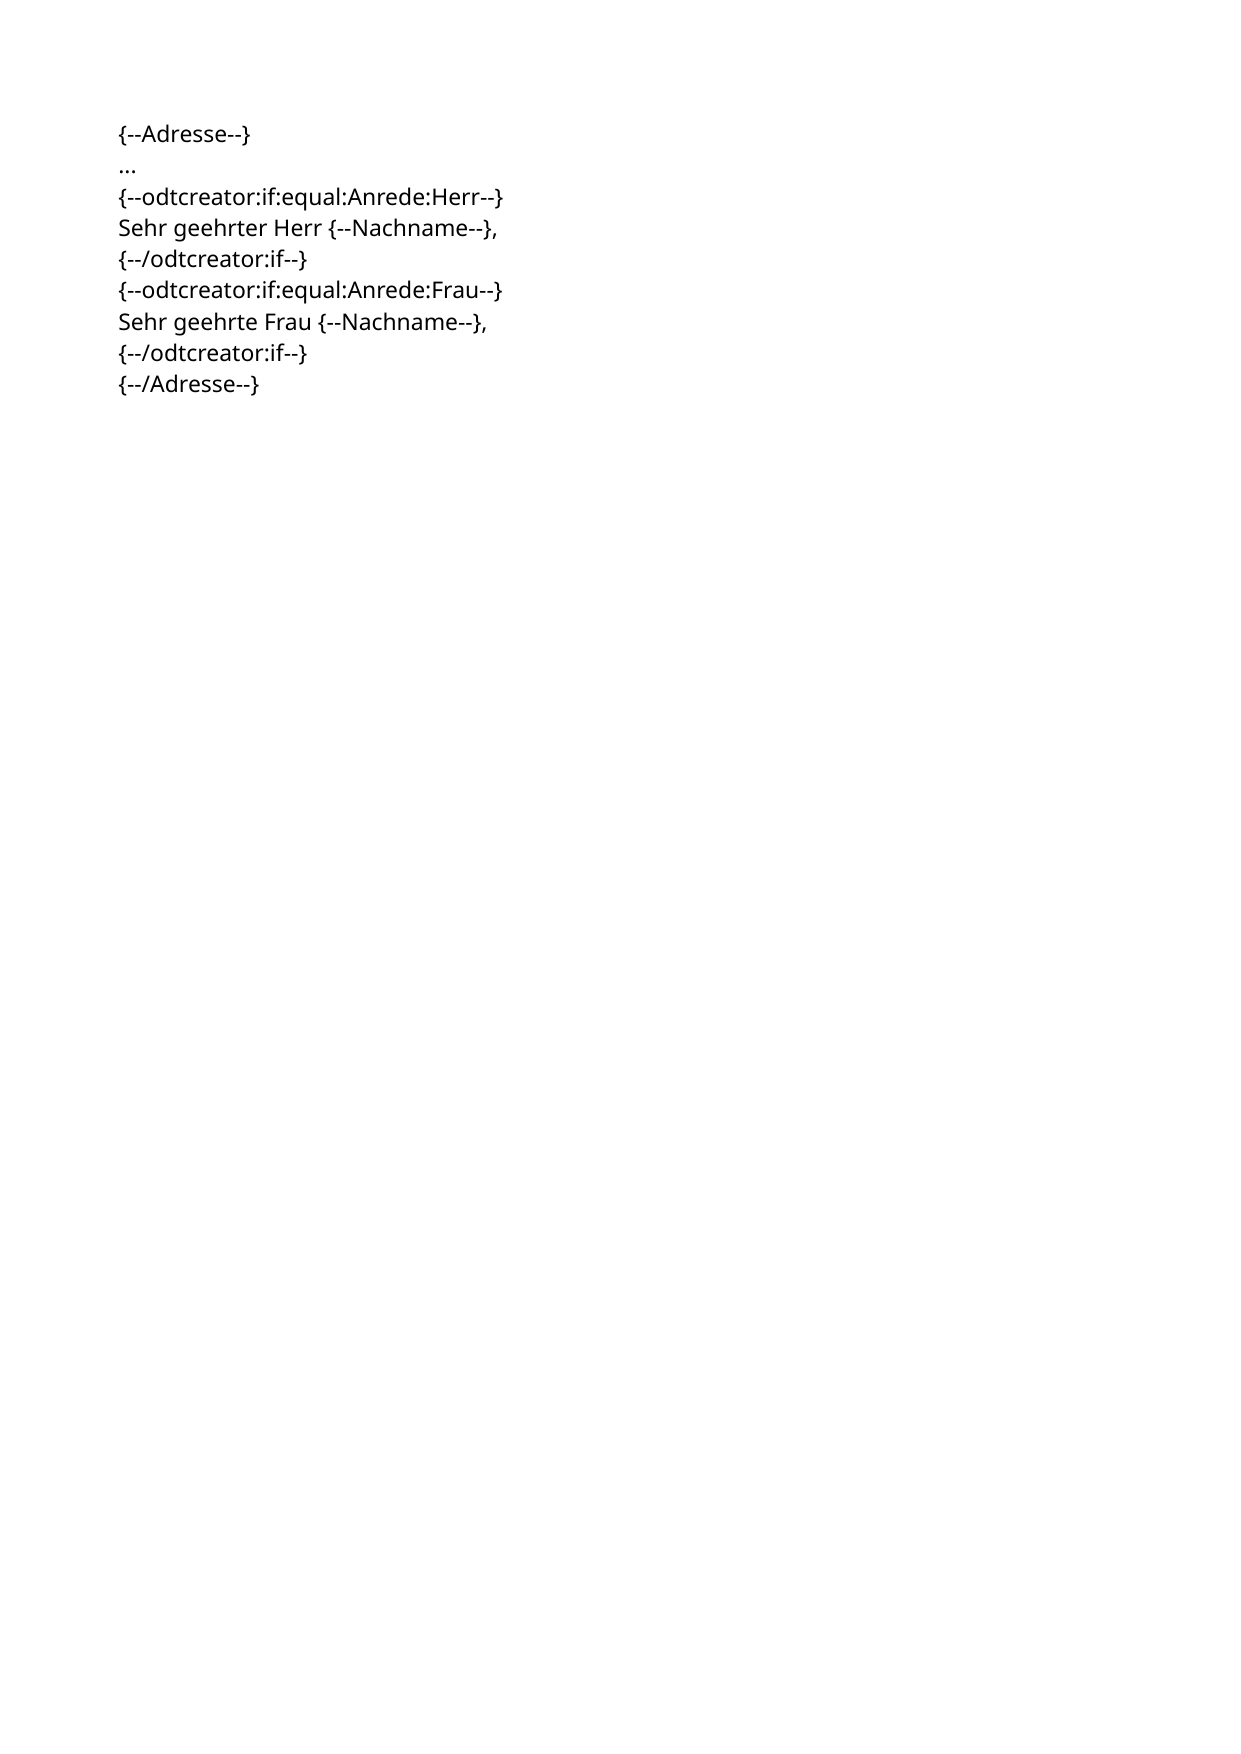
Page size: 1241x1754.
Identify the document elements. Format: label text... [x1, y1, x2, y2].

text {--Adresse--} [118, 118, 1122, 149]
text {--/odtcreator:if--} [118, 337, 1122, 368]
text {--/Adresse--} [118, 368, 1122, 399]
text {--odtcreator:if:equal:Anrede:Frau--} [118, 274, 1122, 306]
text Sehr geehrte Frau {--Nachname--}, [118, 306, 1122, 337]
text {--/odtcreator:if--} [118, 243, 1122, 274]
text Sehr geehrter Herr {--Nachname--}, [118, 212, 1122, 243]
text {--odtcreator:if:equal:Anrede:Herr--} [118, 181, 1122, 212]
text ... [118, 149, 1122, 181]
